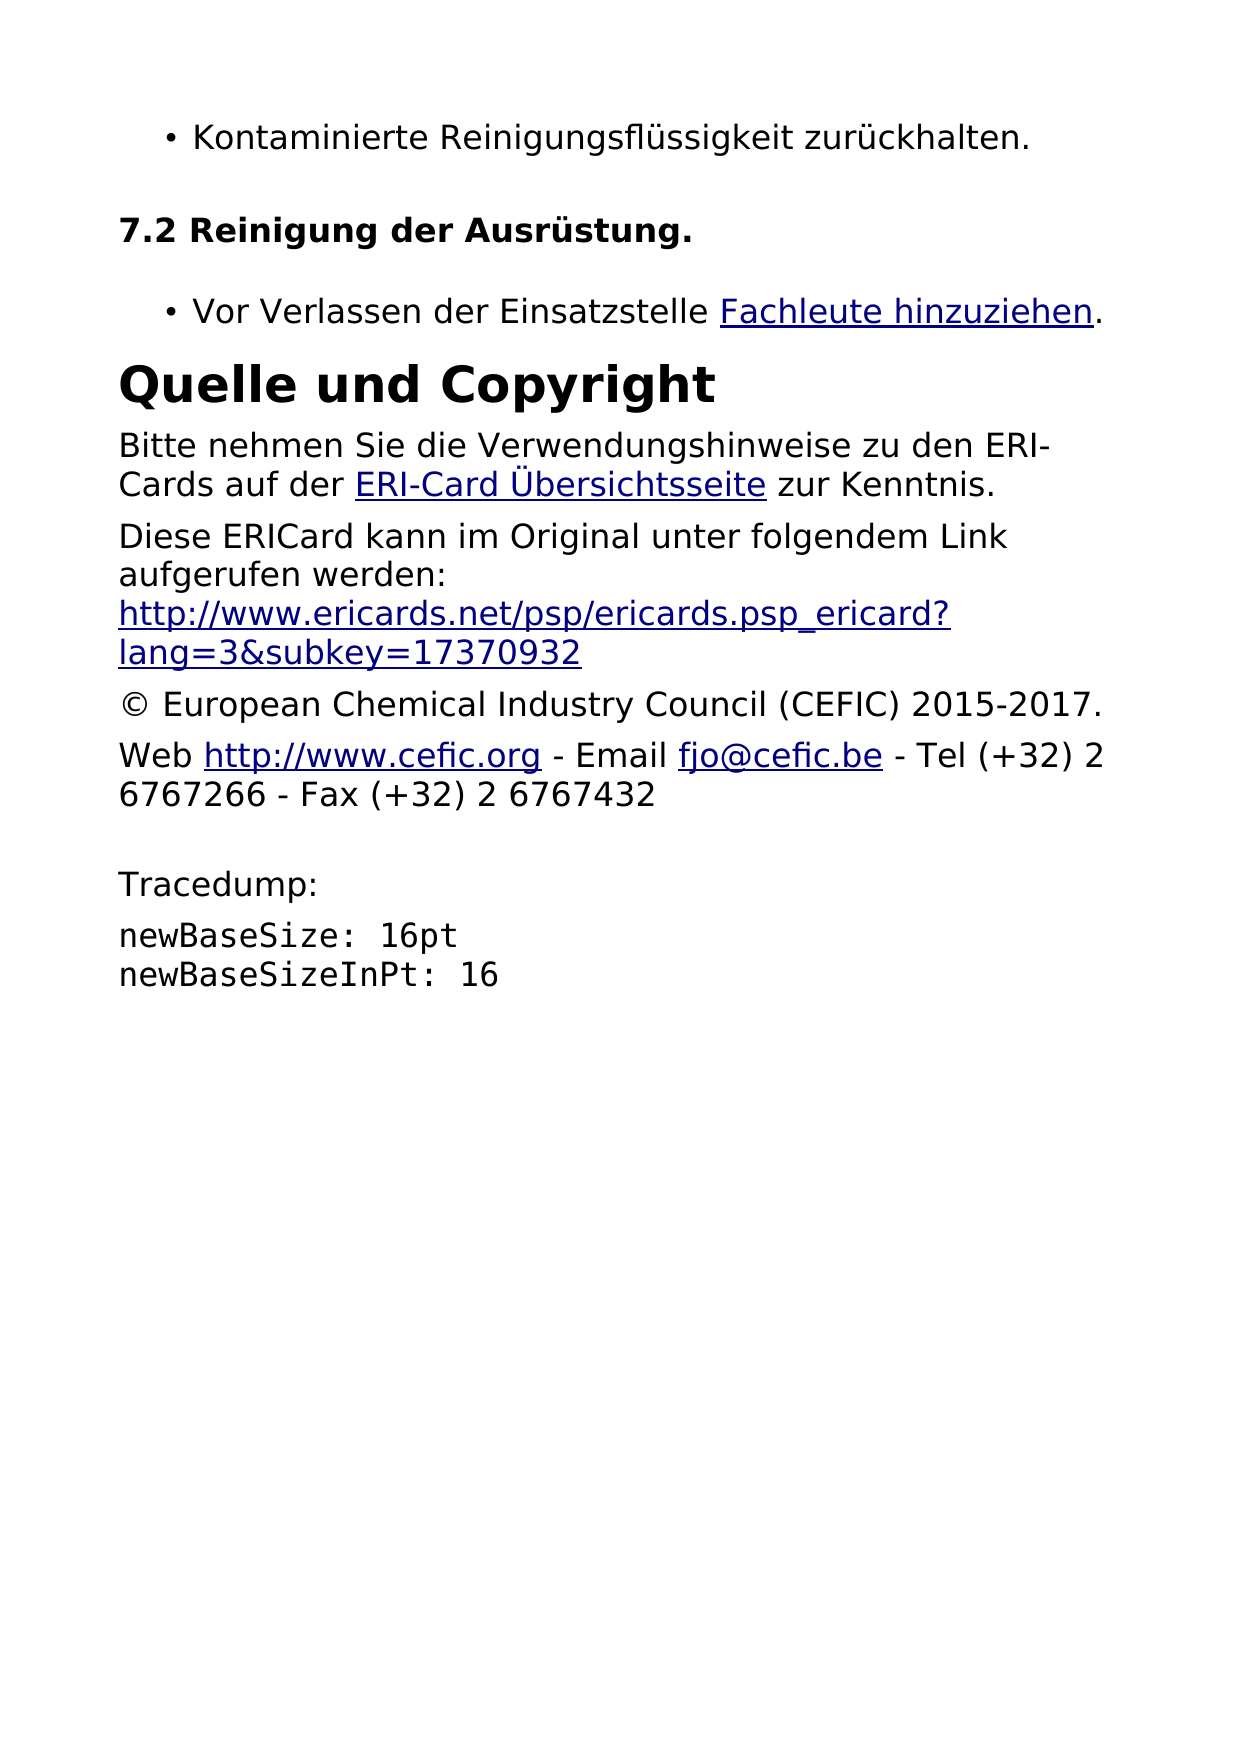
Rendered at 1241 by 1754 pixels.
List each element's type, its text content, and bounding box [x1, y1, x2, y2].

text Bitte nehmen Sie die Verwendungshinweise zu den ERI-Cards auf der ERI-Card Übersichtsseite zur Kenntnis. [118, 427, 1122, 504]
text newBaseSize: 16pt newBaseSizeInPt: 16 [118, 917, 1122, 994]
list Kontaminierte Reinigungsflüssigkeit zurückhalten. [177, 118, 1122, 157]
text Tracedump: [118, 827, 1122, 904]
text Diese ERICard kann im Original unter folgendem Link aufgerufen werden: http://www.ericards.net/psp/ericards.psp_ericard?lang=3&subkey=17370932 [118, 517, 1122, 672]
list Vor Verlassen der Einsatzstelle Fachleute hinzuziehen. [177, 292, 1122, 331]
text Web http://www.cefic.org - Email fjo@cefic.be - Tel (+32) 2 6767266 - Fax (+32) 2 6767432 [118, 736, 1122, 814]
text © European Chemical Industry Council (CEFIC) 2015-2017. [118, 685, 1122, 724]
subtitle 7.2 Reinigung der Ausrüstung. [118, 211, 1122, 250]
subtitle Quelle und Copyright [118, 356, 1122, 414]
